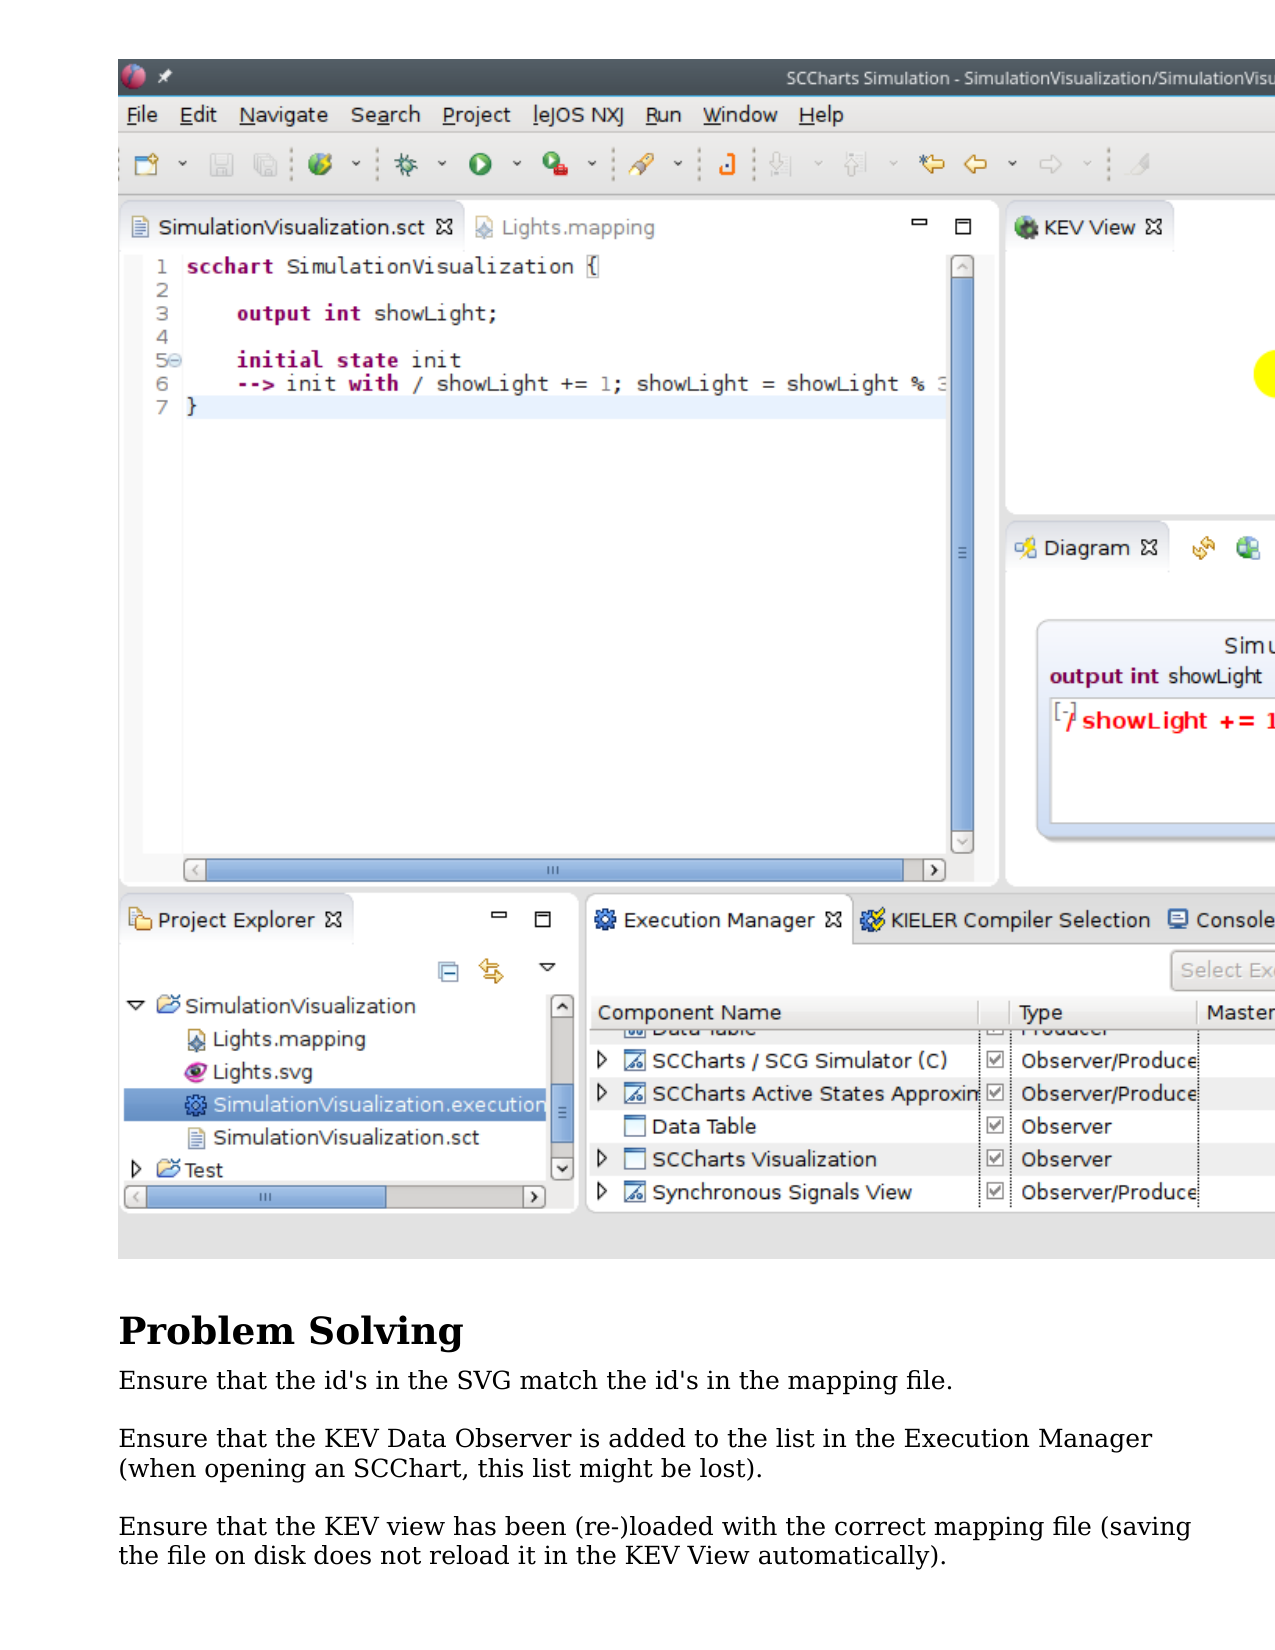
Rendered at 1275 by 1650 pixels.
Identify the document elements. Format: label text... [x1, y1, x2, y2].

picture [118, 59, 1275, 1259]
text Ensure that the KEV Data Observer is added to the list in the Execution Manager (when opening an SCChart, this list might be lost). [118, 1424, 1216, 1483]
text Ensure that the id's in the SVG match the id's in the mapping file. [118, 1366, 1216, 1395]
text Ensure that the KEV view has been (re-)loaded with the correct mapping file (saving the file on disk does not reload it in the KEV View automatically). [118, 1512, 1216, 1571]
subtitle Problem Solving [118, 1309, 1216, 1353]
